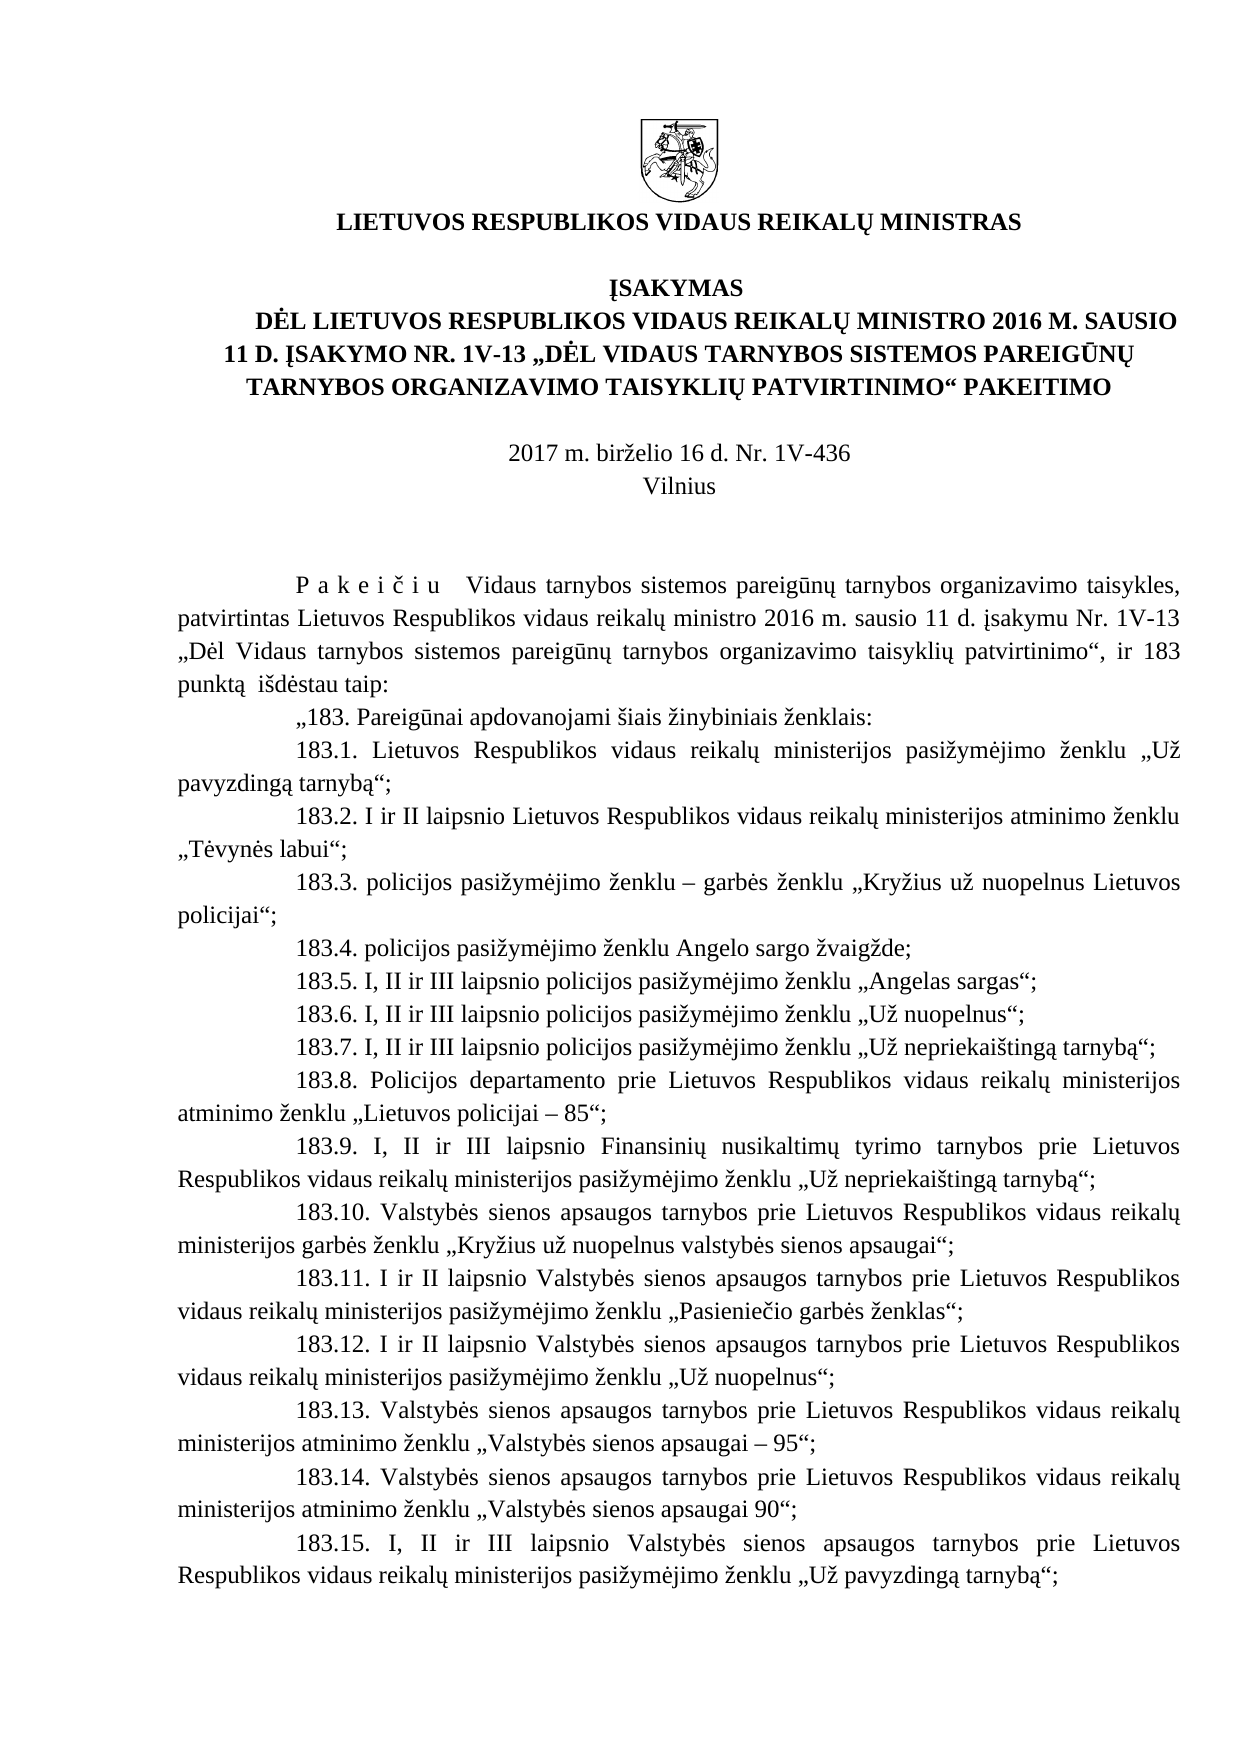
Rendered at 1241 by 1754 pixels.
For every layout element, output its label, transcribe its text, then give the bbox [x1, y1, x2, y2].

text 183.1. Lietuvos Respublikos vidaus reikalų ministerijos pasižymėjimo ženklu „Už pavyzdingą tarnybą“; [177, 735, 1181, 797]
text 183.3. policijos pasižymėjimo ženklu – garbės ženklu „Kryžius už nuopelnus Lietuvos policijai“; [177, 867, 1181, 929]
text 2017 m. birželio 16 d. Nr. 1V-436 [177, 438, 1181, 467]
text „183. Pareigūnai apdovanojami šiais žinybiniais ženklais: [177, 702, 1181, 731]
text 183.7. I, II ir III laipsnio policijos pasižymėjimo ženklu „Už nepriekaištingą tarnybą“; [177, 1032, 1181, 1061]
text 183.11. I ir II laipsnio Valstybės sienos apsaugos tarnybos prie Lietuvos Respublikos vidaus reikalų ministerijos pasižymėjimo ženklu „Pasieniečio garbės ženklas“; [177, 1263, 1181, 1325]
text ĮSAKYMAS [177, 273, 1181, 302]
text 183.14. Valstybės sienos apsaugos tarnybos prie Lietuvos Respublikos vidaus reikalų ministerijos atminimo ženklu „Valstybės sienos apsaugai 90“; [177, 1462, 1181, 1523]
text LIETUVOS RESPUBLIKOS VIDAUS REIKALŲ MINISTRAS [177, 207, 1181, 236]
text Vilnius [177, 471, 1181, 500]
text 183.12. I ir II laipsnio Valstybės sienos apsaugos tarnybos prie Lietuvos Respublikos vidaus reikalų ministerijos pasižymėjimo ženklu „Už nuopelnus“; [177, 1329, 1181, 1391]
text 183.13. Valstybės sienos apsaugos tarnybos prie Lietuvos Respublikos vidaus reikalų ministerijos atminimo ženklu „Valstybės sienos apsaugai – 95“; [177, 1396, 1181, 1457]
text Pakeičiu Vidaus tarnybos sistemos pareigūnų tarnybos organizavimo taisykles, patvirtintas Lietuvos Respublikos vidaus reikalų ministro 2016 m. sausio 11 d. įsakymu Nr. 1V-13 „Dėl Vidaus tarnybos sistemos pareigūnų tarnybos organizavimo taisyklių patvirtinimo“, ir 183 punktą išdėstau taip: [177, 570, 1181, 698]
text 183.10. Valstybės sienos apsaugos tarnybos prie Lietuvos Respublikos vidaus reikalų ministerijos garbės ženklu „Kryžius už nuopelnus valstybės sienos apsaugai“; [177, 1197, 1181, 1259]
text 183.9. I, II ir III laipsnio Finansinių nusikaltimų tyrimo tarnybos prie Lietuvos Respublikos vidaus reikalų ministerijos pasižymėjimo ženklu „Už nepriekaištingą tarnybą“; [177, 1131, 1181, 1193]
text 183.15. I, II ir III laipsnio Valstybės sienos apsaugos tarnybos prie Lietuvos Respublikos vidaus reikalų ministerijos pasižymėjimo ženklu „Už pavyzdingą tarnybą“; [177, 1528, 1181, 1589]
text 183.6. I, II ir III laipsnio policijos pasižymėjimo ženklu „Už nuopelnus“; [177, 999, 1181, 1028]
text 183.4. policijos pasižymėjimo ženklu Angelo sargo žvaigžde; [177, 933, 1181, 962]
text 183.2. I ir II laipsnio Lietuvos Respublikos vidaus reikalų ministerijos atminimo ženklu „Tėvynės labui“; [177, 801, 1181, 863]
text 183.5. I, II ir III laipsnio policijos pasižymėjimo ženklu „Angelas sargas“; [177, 966, 1181, 995]
text 183.8. Policijos departamento prie Lietuvos Respublikos vidaus reikalų ministerijos atminimo ženklu „Lietuvos policijai – 85“; [177, 1065, 1181, 1127]
text DĖL LIETUVOS RESPUBLIKOS VIDAUS REIKALŲ MINISTRO 2016 M. SAUSIO 11 D. ĮSAKYMO NR. 1V-13 „DĖL VIDAUS TARNYBOS SISTEMOS PAREIGŪNŲ TARNYBOS ORGANIZAVIMO TAISYKLIŲ PATVIRTINIMO“ PAkeitimo [177, 306, 1181, 401]
